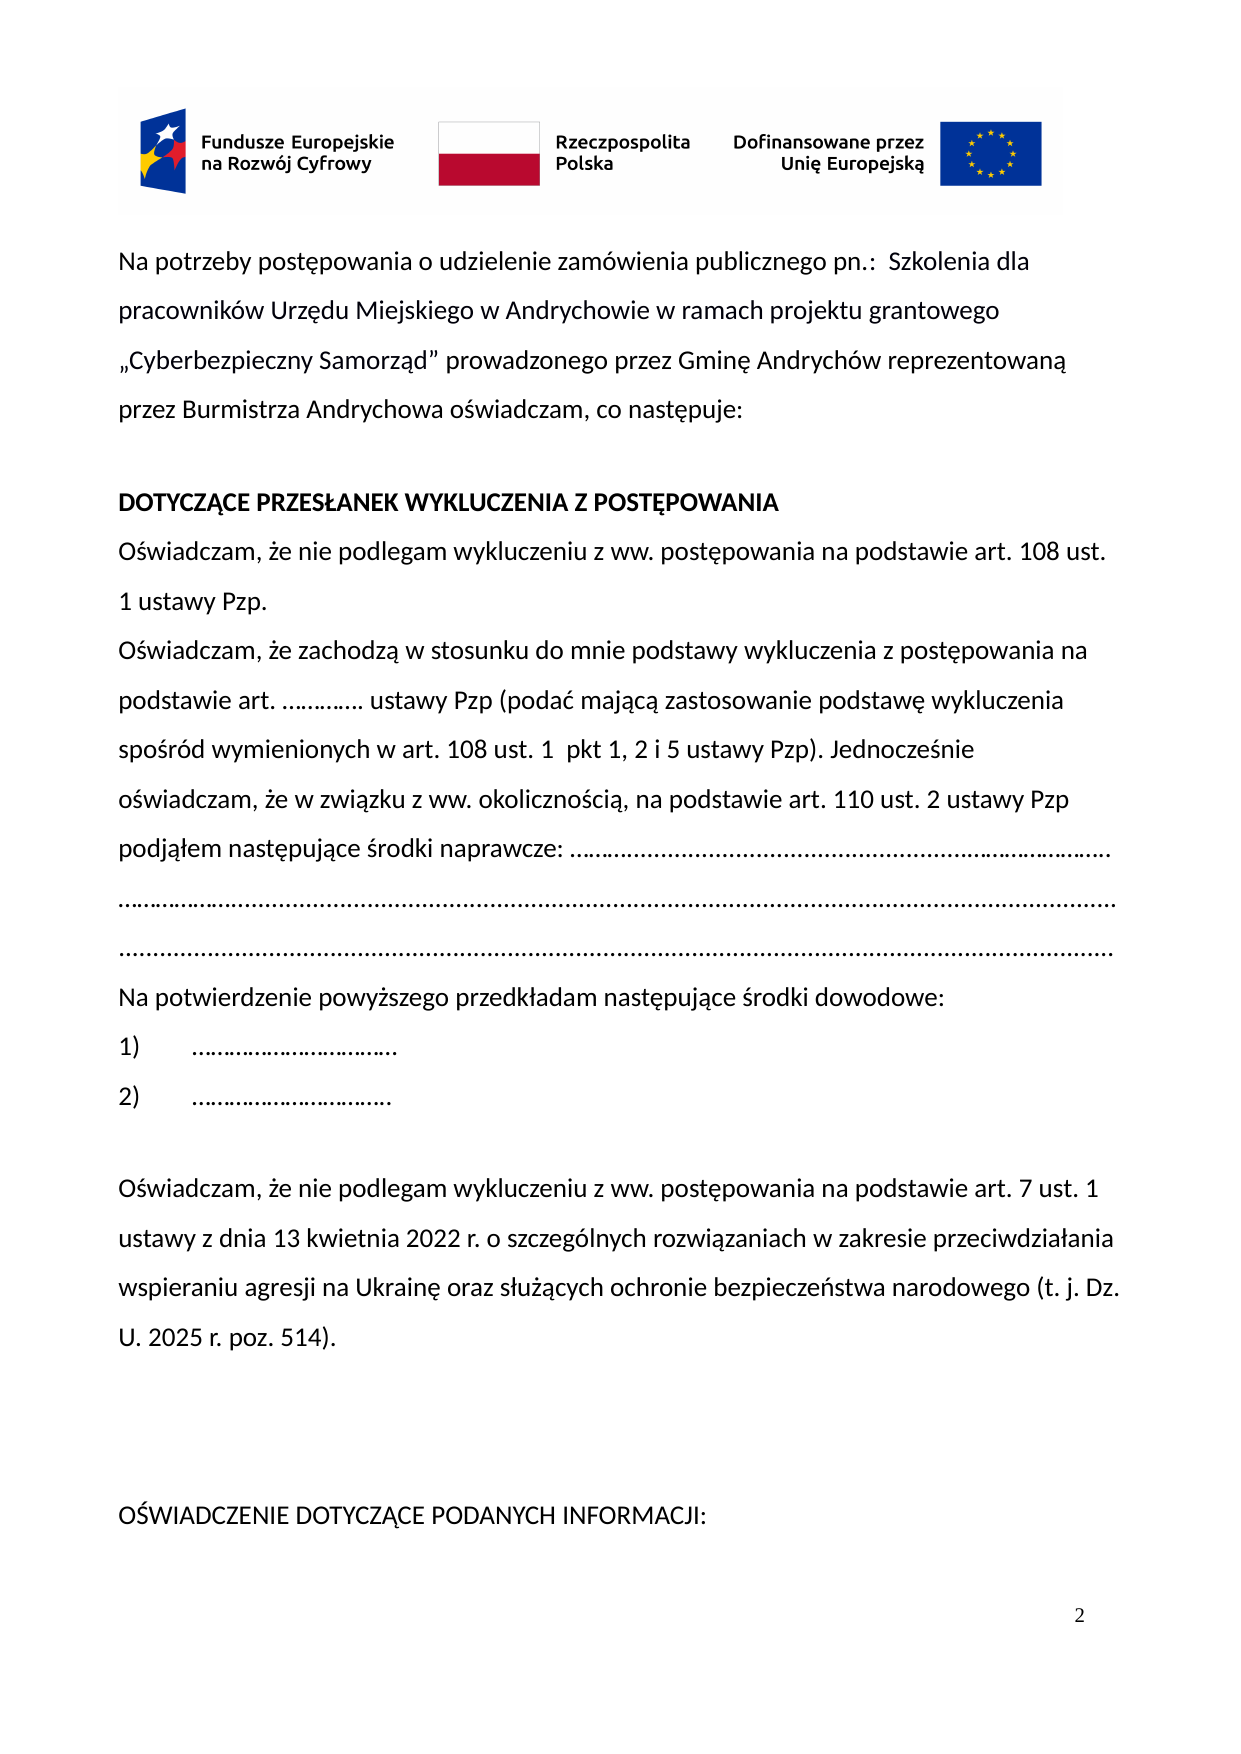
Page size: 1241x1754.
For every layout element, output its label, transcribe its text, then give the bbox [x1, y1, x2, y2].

text OŚWIADCZENIE DOTYCZĄCE PODANYCH INFORMACJI: [118, 1498, 1122, 1532]
picture [118, 87, 1064, 215]
text Na potrzeby postępowania o udzielenie zamówienia publicznego pn.: Szkolenia dla pracowników Urzędu Miejskiego w Andrychowie w ramach projektu grantowego „Cyberbezpieczny Samorząd” prowadzonego przez Gminę Andrychów reprezentowaną przez Burmistrza Andrychowa oświadczam, co następuje: [118, 244, 1122, 425]
text 2) ………………………….. [118, 1079, 1122, 1112]
text Oświadczam, że zachodzą w stosunku do mnie podstawy wykluczenia z postępowania na podstawie art. …………. ustawy Pzp (podać mającą zastosowanie podstawę wykluczenia spośród wymienionych w art. 108 ust. 1 pkt 1, 2 i 5 ustawy Pzp). Jednocześnie oświadczam, że w związku z ww. okolicznością, na podstawie art. 110 ust. 2 ustawy Pzp podjąłem następujące środki naprawcze: ………..................................................…………………..……………….................................................................................................................................................................................................................................................................................... [118, 633, 1122, 963]
text Oświadczam, że nie podlegam wykluczeniu z ww. postępowania na podstawie art. 108 ust. 1 ustawy Pzp. [118, 534, 1122, 617]
text Na potwierdzenie powyższego przedkładam następujące środki dowodowe: [118, 980, 1122, 1013]
text 1) …………………………… [118, 1029, 1122, 1062]
text DOTYCZĄCE PRZESŁANEK WYKLUCZENIA Z POSTĘPOWANIA [118, 485, 1122, 518]
text Oświadczam, że nie podlegam wykluczeniu z ww. postępowania na podstawie art. 7 ust. 1 ustawy z dnia 13 kwietnia 2022 r. o szczególnych rozwiązaniach w zakresie przeciwdziałania wspieraniu agresji na Ukrainę oraz służących ochronie bezpieczeństwa narodowego (t. j. Dz. U. 2025 r. poz. 514). [118, 1171, 1122, 1353]
